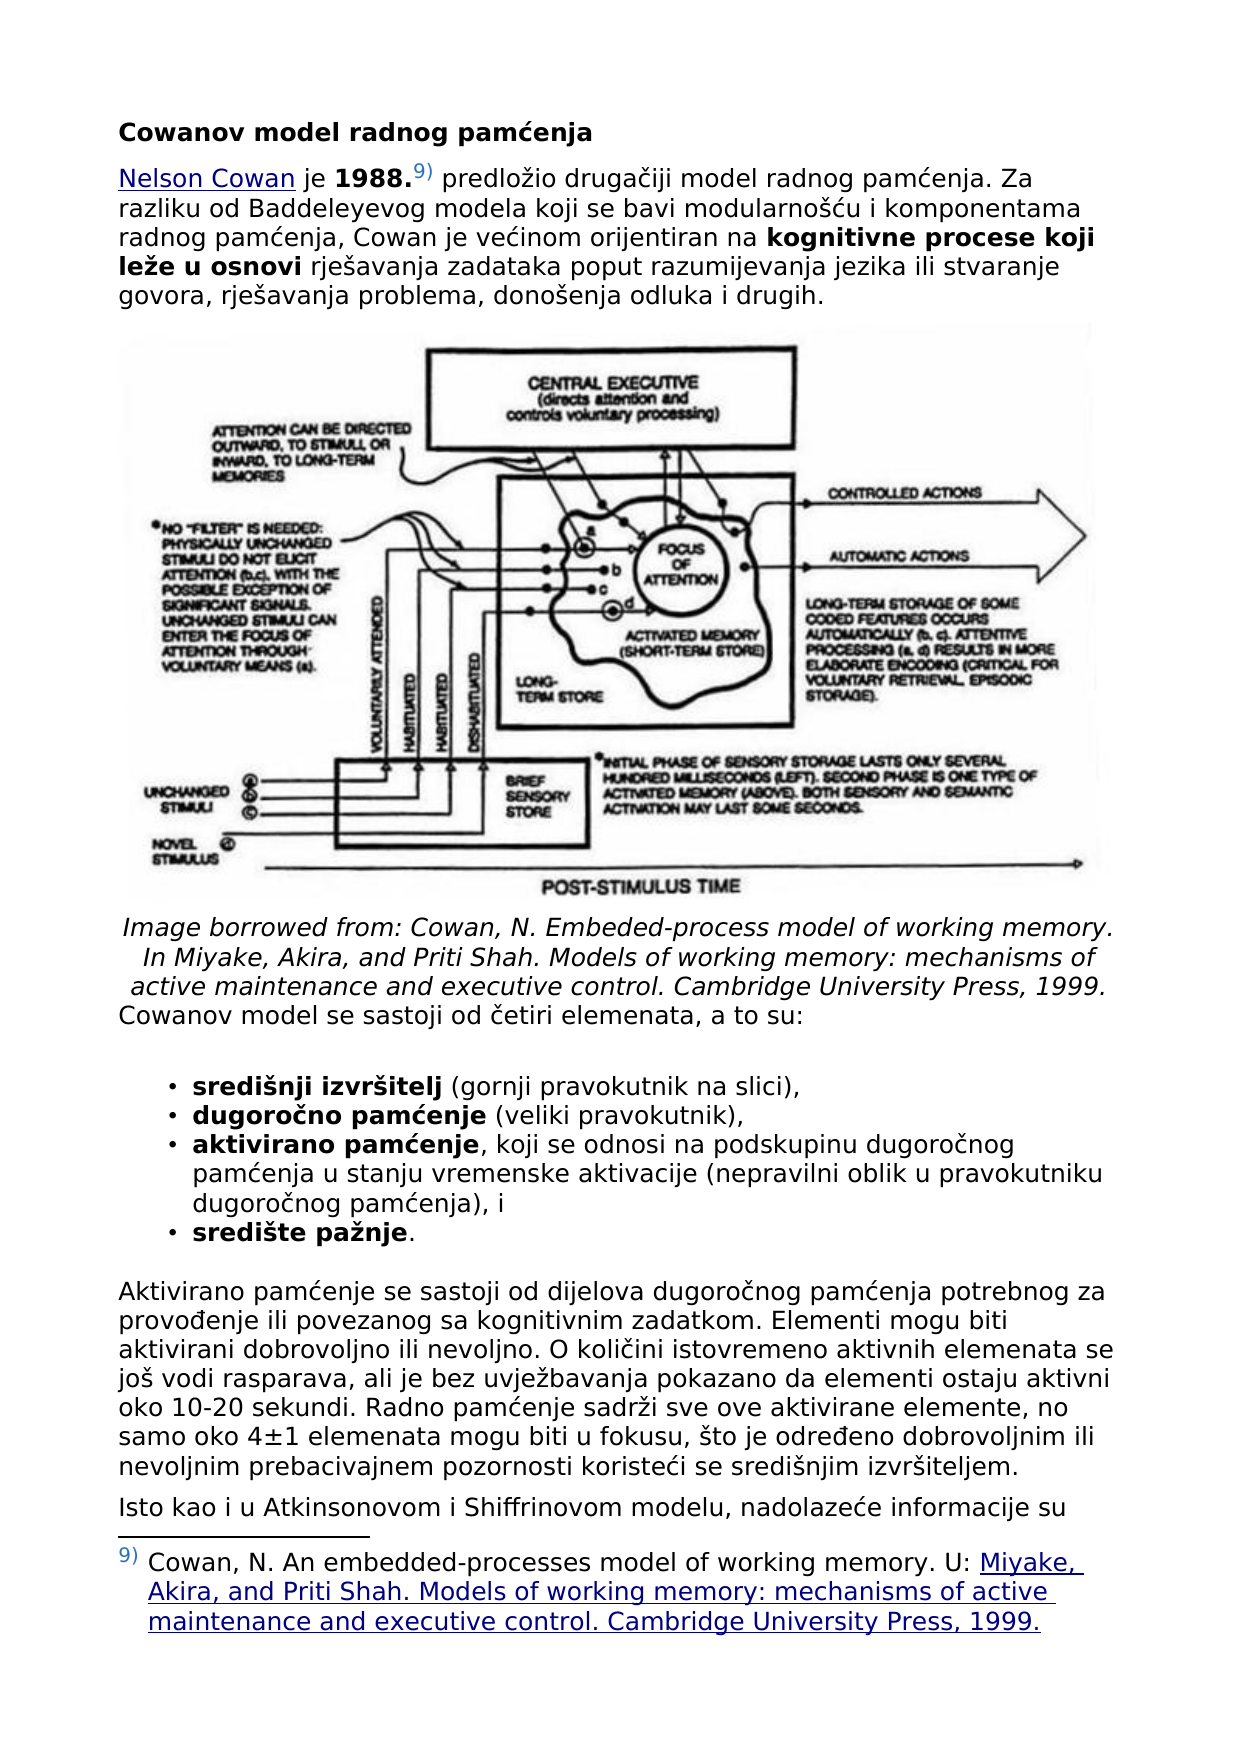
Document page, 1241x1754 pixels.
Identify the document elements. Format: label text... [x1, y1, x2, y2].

text Nelson Cowan je 1988. predložio drugačiji model radnog pamćenja. Za razliku od Baddeleyevog modela koji se bavi modularnošću i komponentama radnog pamćenja, Cowan je većinom orijentiran na kognitivne procese koji leže u osnovi rješavanja zadataka poput razumijevanja jezika ili stvaranje govora, rješavanja problema, donošenja odluka i drugih. [118, 160, 1122, 311]
text Aktivirano pamćenje se sastoji od dijelova dugoročnog pamćenja potrebnog za provođenje ili povezanog sa kognitivnim zadatkom. Elementi mogu biti aktivirani dobrovoljno ili nevoljno. O količini istovremeno aktivnih elemenata se još vodi rasparava, ali je bez uvježbavanja pokazano da elementi ostaju aktivni oko 10-20 sekundi. Radno pamćenje sadrži sve ove aktivirane elemente, no samo oko 4±1 elemenata mogu biti u fokusu, što je određeno dobrovoljnim ili nevoljnim prebacivajnem pozornosti koristeći se središnjim izvršiteljem. [118, 1277, 1122, 1481]
list središte pažnje. [177, 1218, 1122, 1247]
list aktivirano pamćenje, koji se odnosi na podskupinu dugoročnog pamćenja u stanju vremenske aktivacije (nepravilni oblik u pravokutniku dugoročnog pamćenja), i [177, 1131, 1122, 1218]
text Cowan, N. An embedded-processes model of working memory. U: Miyake, Akira, and Priti Shah. Models of working memory: mechanisms of active maintenance and executive control. Cambridge University Press, 1999. [118, 1543, 1122, 1636]
text Cowanov model se sastoji od četiri elemenata, a to su: [118, 1001, 1122, 1030]
text Isto kao i u Atkinsonovom i Shiffrinovom modelu, nadolazeće informacije su [118, 1493, 1122, 1522]
subtitle Cowanov model radnog pamćenja [118, 118, 1122, 147]
list dugoročno pamćenje (veliki pravokutnik), [177, 1101, 1122, 1131]
list središnji izvršitelj (gornji pravokutnik na slici), [177, 1072, 1122, 1101]
text Image borrowed from: Cowan, N. Embeded-process model of working memory. In Miyake, Akira, and Priti Shah. Models of working memory: mechanisms of active maintenance and executive control. Cambridge University Press, 1999. [118, 914, 1122, 1001]
picture [118, 323, 1123, 914]
